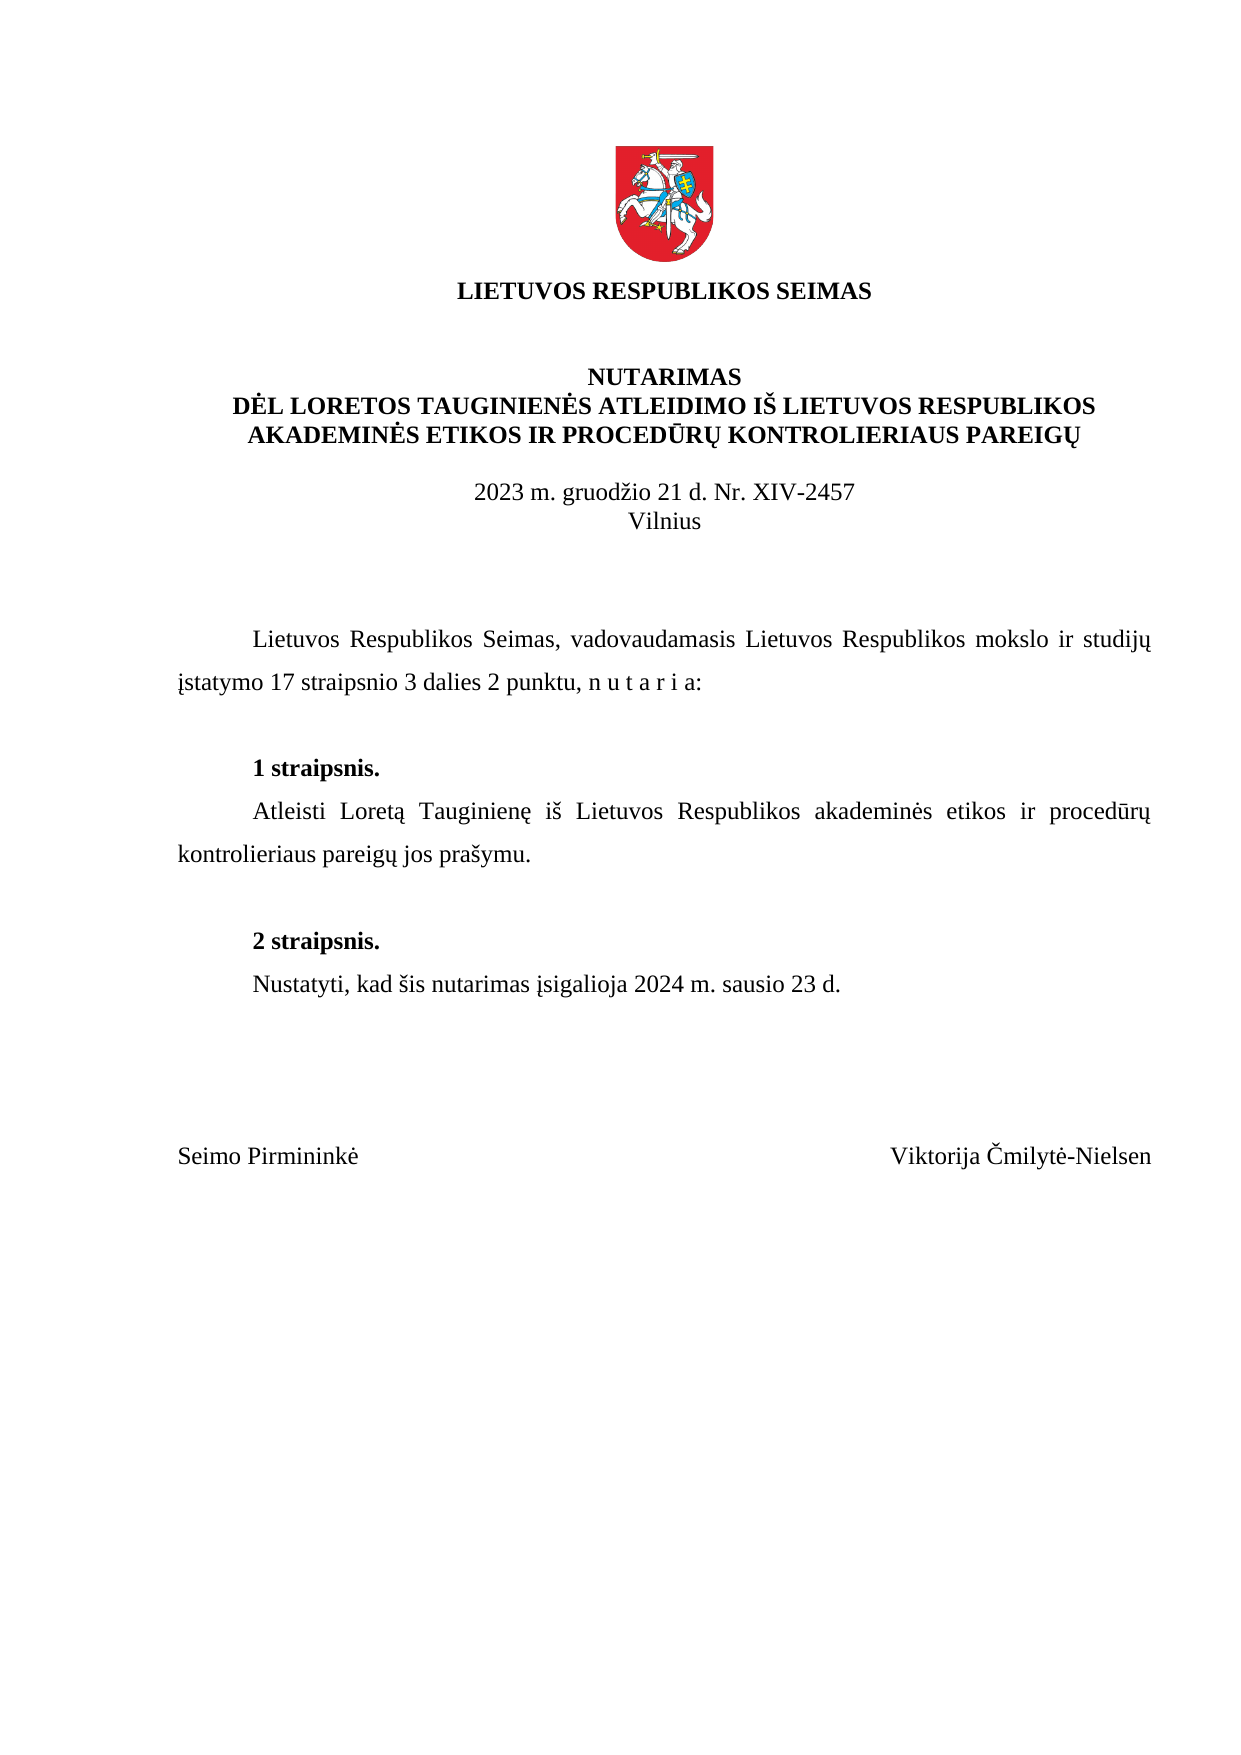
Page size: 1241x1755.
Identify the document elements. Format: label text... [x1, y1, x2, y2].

text Vilnius [177, 506, 1152, 535]
text 1 straipsnis. [177, 753, 1152, 782]
text Nustatyti, kad šis nutarimas įsigalioja 2024 m. sausio 23 d. [177, 969, 1152, 998]
text DĖL LORETOS TAUGINIENĖS ATLEIDIMO IŠ LIETUVOS RESPUBLIKOS AKADEMINĖS ETIKOS IR PROCEDŪRŲ KONTROLIERIAUS PAREIGŲ [177, 391, 1152, 448]
text NUTARIMAS [177, 362, 1152, 391]
text LIETUVOS RESPUBLIKOS SEIMAS [177, 276, 1152, 305]
text Atleisti Loretą Tauginienę iš Lietuvos Respublikos akademinės etikos ir procedūrų kontrolieriaus pareigų jos prašymu. [177, 796, 1152, 868]
text 2023 m. gruodžio 21 d. Nr. XIV-2457 [177, 477, 1152, 506]
text Seimo Pirmininkė Viktorija Čmilytė-Nielsen [177, 1141, 1152, 1170]
text Lietuvos Respublikos Seimas, vadovaudamasis Lietuvos Respublikos mokslo ir studijų įstatymo 17 straipsnio 3 dalies 2 punktu, nutaria: [177, 624, 1152, 696]
text 2 straipsnis. [177, 926, 1152, 954]
